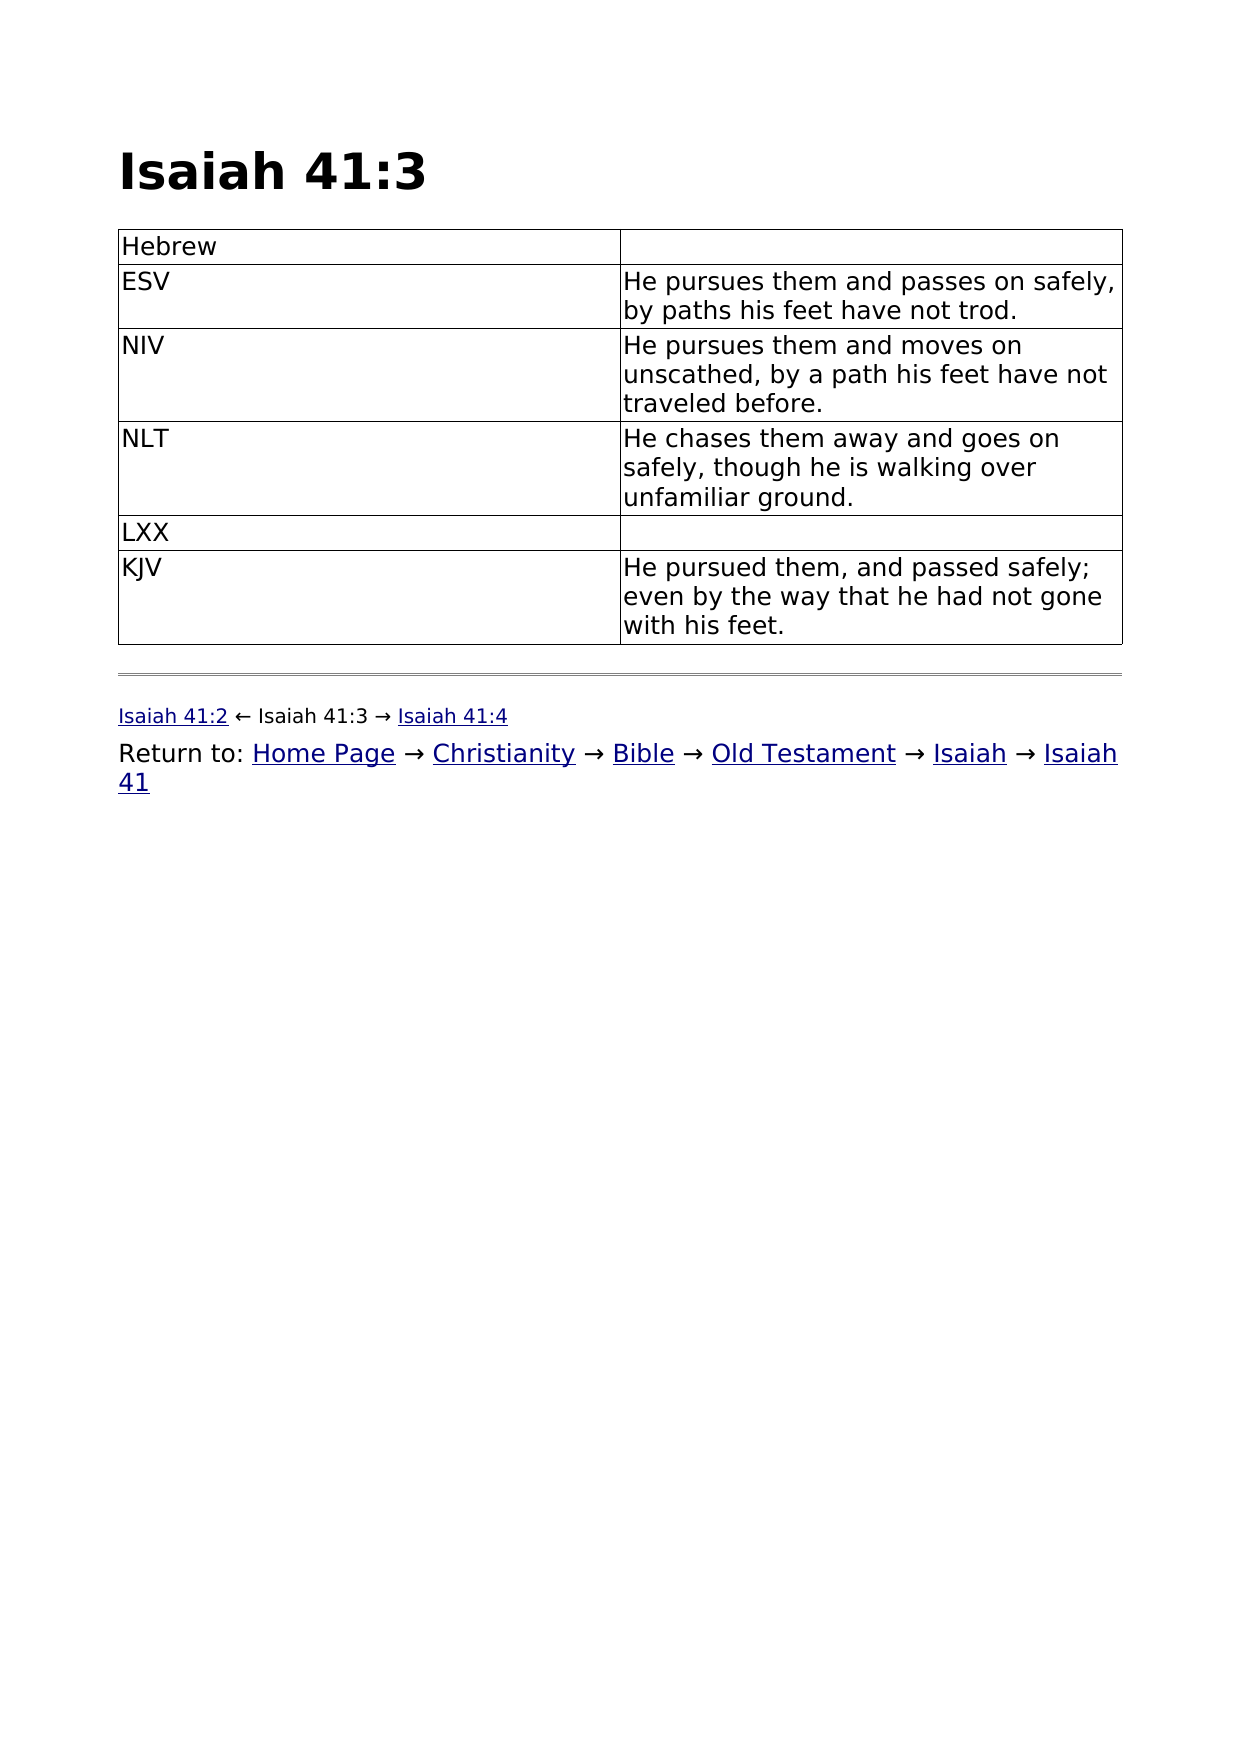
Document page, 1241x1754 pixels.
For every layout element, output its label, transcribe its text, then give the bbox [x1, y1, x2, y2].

table_cell He pursued them, and passed safely; even by the way that he had not gone with his feet. [621, 551, 1122, 643]
table_cell LXX [119, 516, 620, 550]
table_cell He pursues them and moves on unscathed, by a path his feet have not traveled before. [621, 329, 1122, 421]
table_header [621, 230, 1122, 264]
table_cell KJV [119, 551, 620, 643]
table_cell [621, 516, 1122, 550]
subtitle Isaiah 41:3 [118, 143, 1122, 201]
table_cell He chases them away and goes on safely, though he is walking over unfamiliar ground. [621, 422, 1122, 515]
table_header Hebrew [119, 230, 620, 264]
table_cell He pursues them and passes on safely, by paths his feet have not trod. [621, 265, 1122, 328]
text Isaiah 41:2 ← Isaiah 41:3 → Isaiah 41:4 [118, 705, 1122, 739]
table_cell NLT [119, 422, 620, 515]
text Return to: Home Page → Christianity → Bible → Old Testament → Isaiah → Isaiah 41 [118, 739, 1122, 797]
table_cell ESV [119, 265, 620, 328]
table_cell NIV [119, 329, 620, 421]
